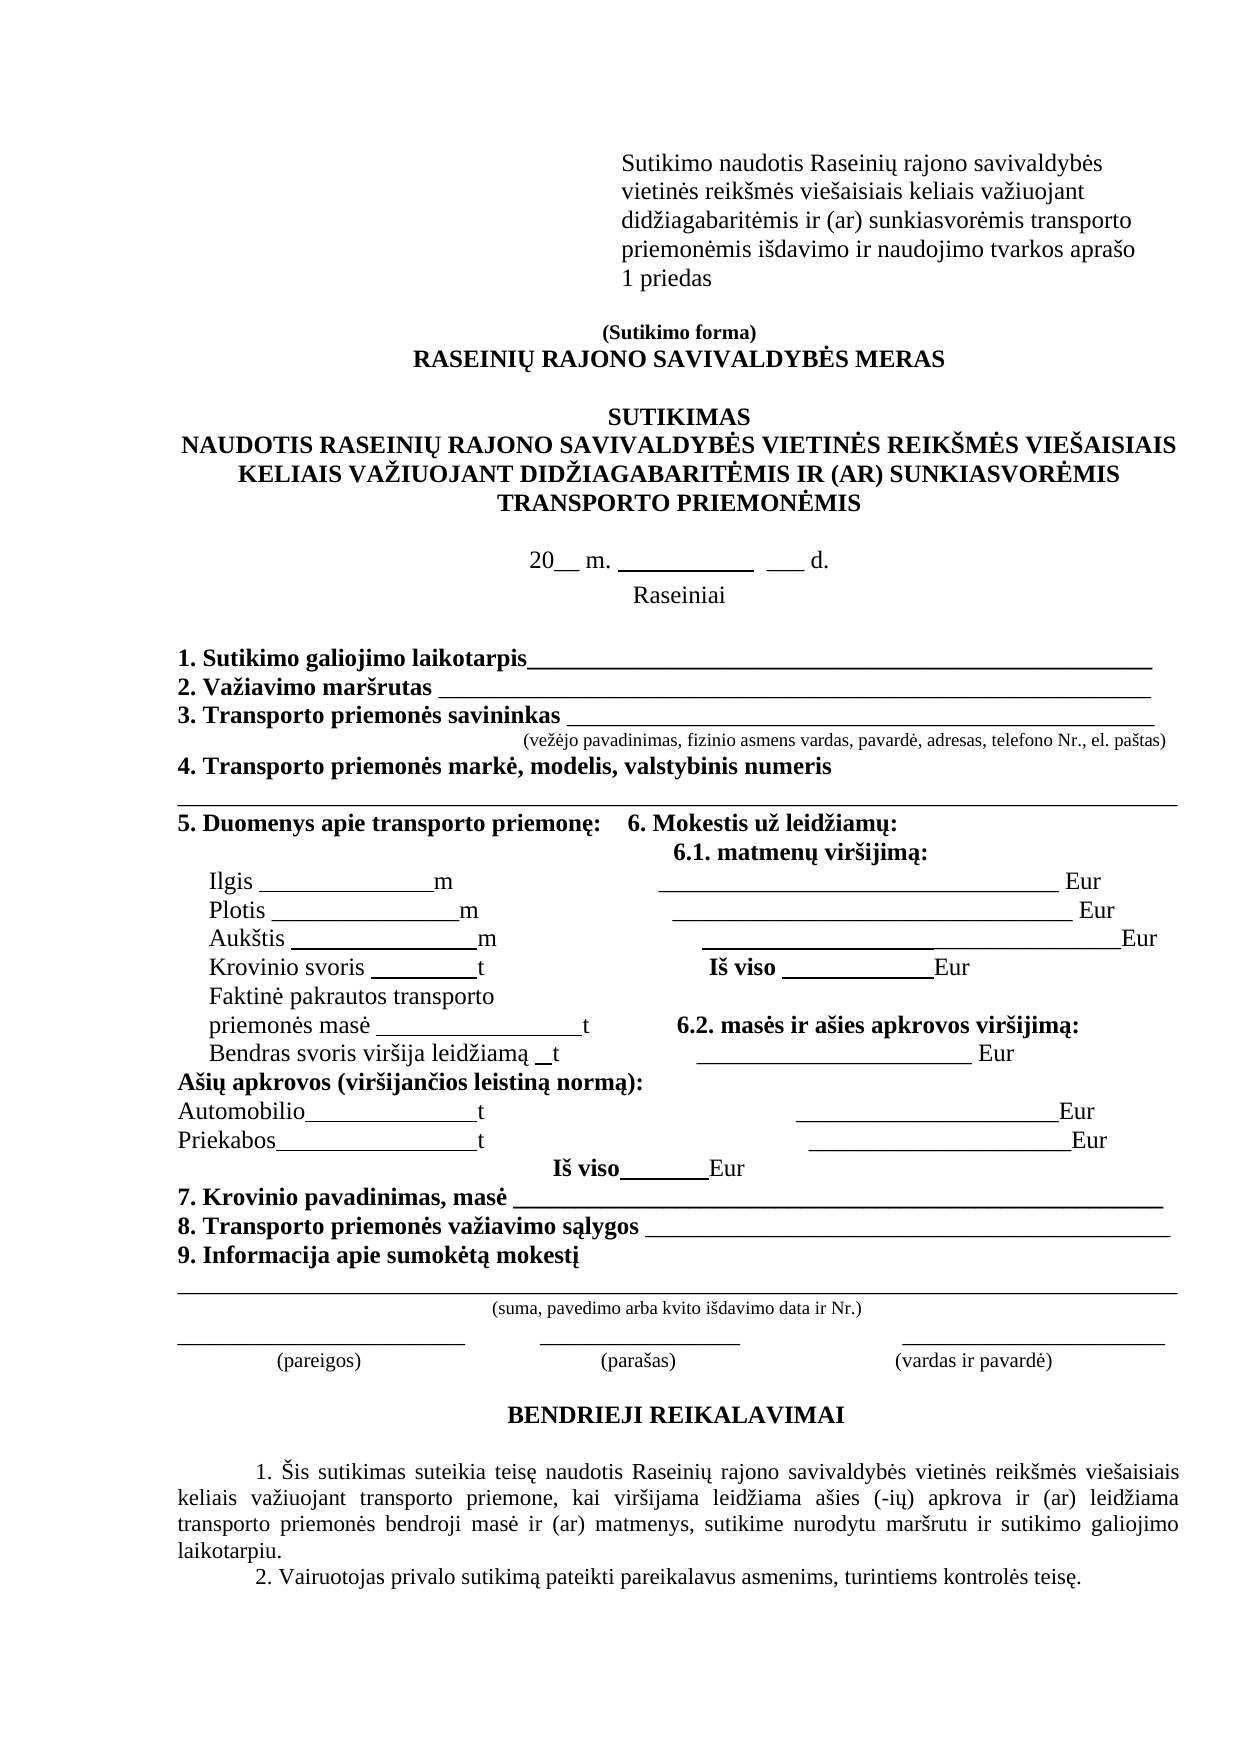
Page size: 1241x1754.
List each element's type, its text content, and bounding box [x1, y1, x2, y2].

text 20__ m. ___ d. [177, 545, 1181, 574]
text 1. Sutikimo galiojimo laikotarpis__________________________________________________ [177, 643, 1181, 672]
text Faktinė pakrautos transporto [177, 981, 1181, 1010]
text Aukštis m _______________Eur [177, 923, 1181, 952]
text 8. Transporto priemonės važiavimo sąlygos __________________________________________ [177, 1211, 1181, 1240]
text 6.1. matmenų viršijimą: [373, 837, 1181, 866]
text 1. Šis sutikimas suteikia teisę naudotis Raseinių rajono savivaldybės vietinės reikšmės viešaisiais keliais važiuojant transporto priemone, kai viršijama leidžiama ašies (-ių) apkrova ir (ar) leidžiama transporto priemonės bendroji masė ir (ar) matmenys, sutikime nurodytu maršrutu ir sutikimo galiojimo laikotarpiu. [177, 1458, 1181, 1563]
text Plotis _______________m ________________________________ Eur [208, 895, 1181, 923]
text 3. Transporto priemonės savininkas _______________________________________________ [177, 701, 1181, 729]
text Krovinio svoris t Iš viso Eur [177, 952, 1181, 981]
text Bendras svoris viršija leidžiamą t ______________________ Eur [177, 1038, 1181, 1067]
text didžiagabaritėmis ir (ar) sunkiasvorėmis transporto [621, 205, 1181, 234]
text 2. Vairuotojas privalo sutikimą pateikti pareikalavus asmenims, turintiems kontrolės teisę. [177, 1563, 1181, 1589]
text (pareigos) (parašas) (vardas ir pavardė) [177, 1347, 1181, 1372]
text 5. Duomenys apie transporto priemonę: 6. Mokestis už leidžiamų: [177, 808, 1181, 837]
text 9. Informacija apie sumokėtą mokestį ________________________________________________________________________________ [177, 1240, 1181, 1297]
text 4. Transporto priemonės markė, modelis, valstybinis numeris ________________________________________________________________________________ [177, 751, 1181, 808]
text Sutikimo naudotis Raseinių rajono savivaldybės [621, 148, 1181, 176]
text (Sutikimo forma) [177, 320, 1181, 344]
text (vežėjo pavadinimas, fizinio asmens vardas, pavardė, adresas, telefono Nr., el. paštas) [177, 729, 1181, 751]
text 7. Krovinio pavadinimas, masė ____________________________________________________ [177, 1182, 1181, 1211]
text Iš viso Eur [177, 1153, 1181, 1182]
text _______________________ ________________ _____________________ [177, 1319, 1181, 1347]
text Ilgis m ________________________________ Eur [208, 866, 1181, 895]
text 2. Važiavimo maršrutas _________________________________________________________ [177, 672, 1181, 701]
text SUTIKIMAS [177, 402, 1181, 430]
text priemonės masė t 6.2. masės ir ašies apkrovos viršijimą: [208, 1010, 1181, 1038]
text 1 priedas [621, 263, 1181, 291]
text Priekabos t _____________________Eur [177, 1125, 1181, 1153]
text NAUDOTIS RASEINIŲ RAJONO SAVIVALDYBĖS VIETINĖS REIKŠMĖS VIEŠAISIAIS KELIAIS VAŽIUOJANT DIDŽIAGABARITĖMIS IR (AR) SUNKIASVORĖMIS TRANSPORTO PRIEMONĖMIS [177, 430, 1181, 517]
text RASEINIŲ RAJONO SAVIVALDYBĖS MERAS [177, 344, 1181, 373]
text (suma, pavedimo arba kvito išdavimo data ir Nr.) [177, 1297, 1181, 1319]
text Automobilio t _____________________Eur [177, 1096, 1181, 1125]
text priemonėmis išdavimo ir naudojimo tvarkos aprašo [621, 234, 1181, 263]
text BENDRIEJI REIKALAVIMAI [177, 1400, 1181, 1429]
text Ašių apkrovos (viršijančios leistiną normą): [177, 1067, 1181, 1096]
text vietinės reikšmės viešaisiais keliais važiuojant [621, 176, 1181, 205]
text Raseiniai [177, 580, 1181, 609]
